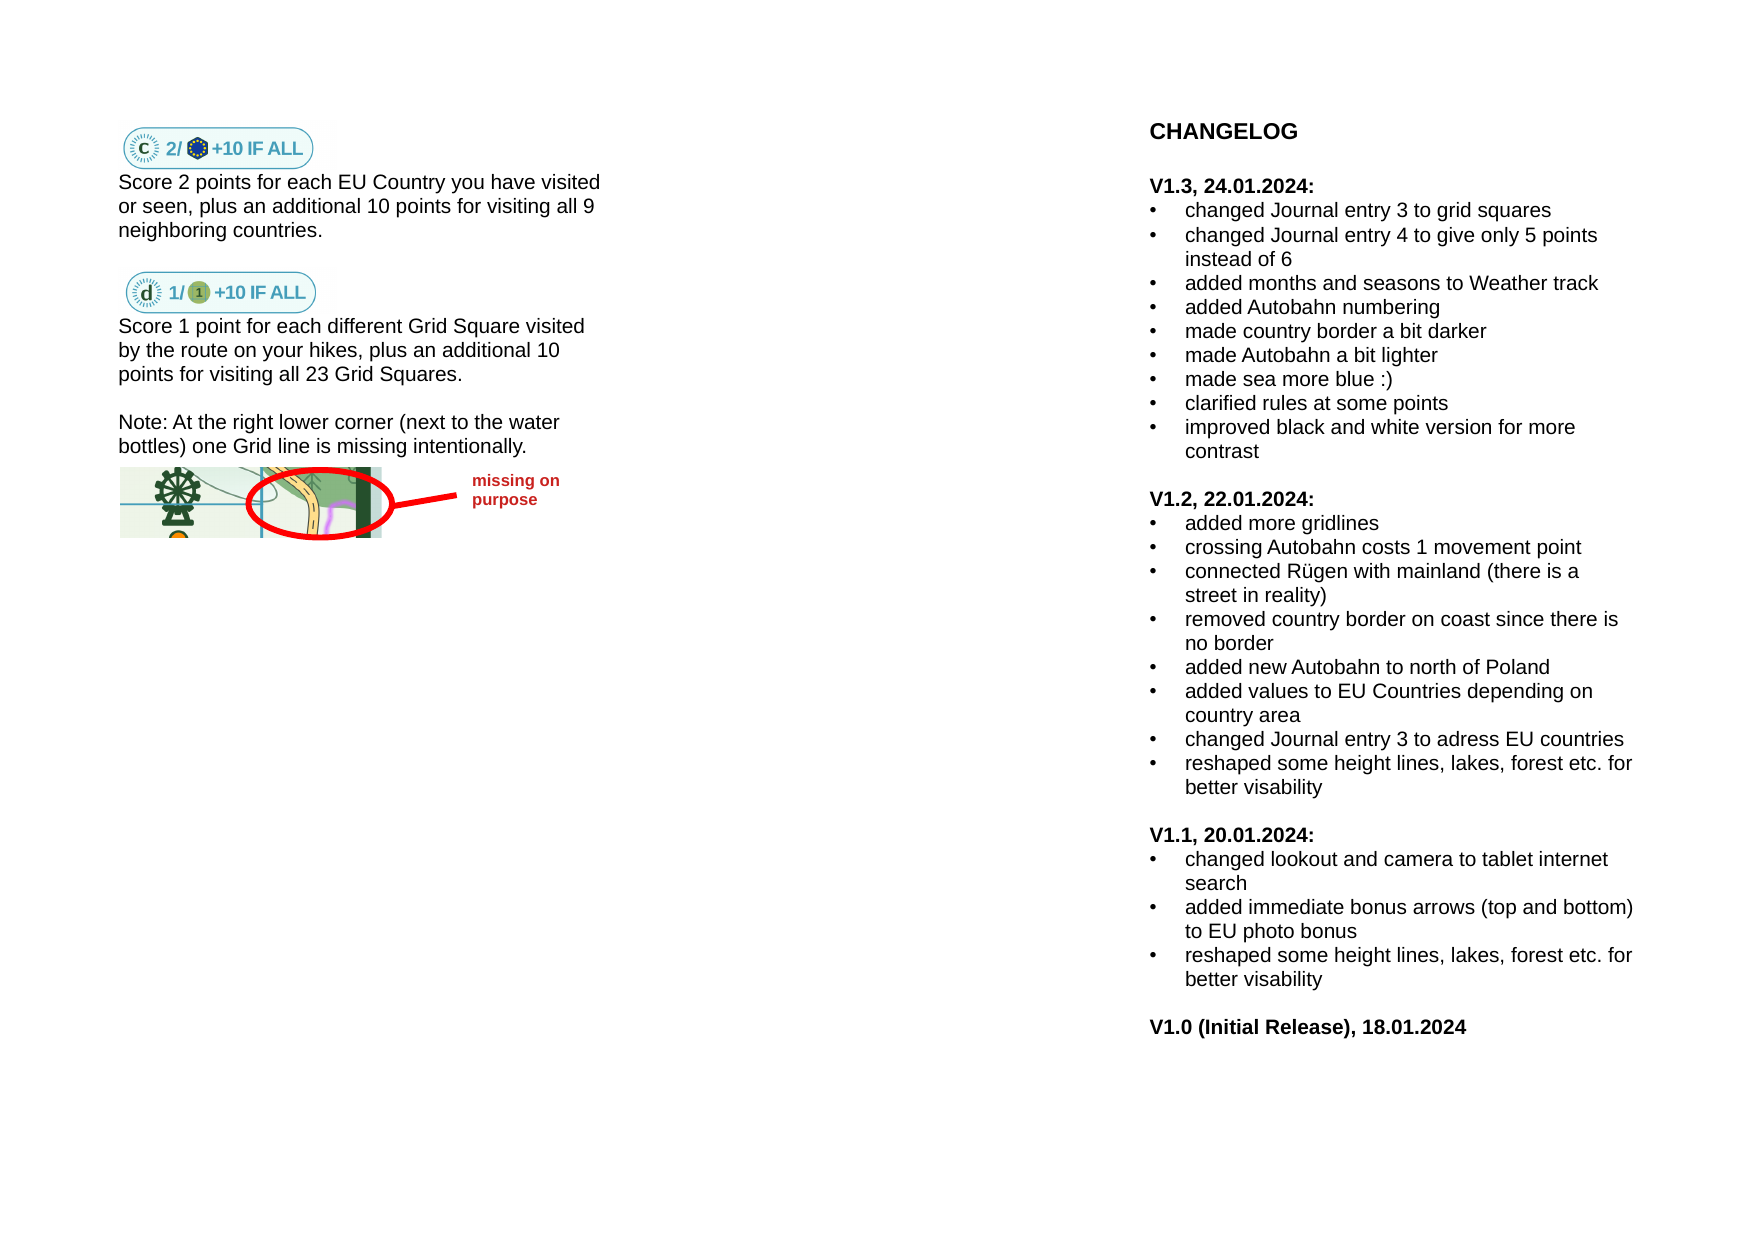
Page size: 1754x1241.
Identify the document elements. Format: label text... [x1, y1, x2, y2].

list added new Autobahn to north of Poland [1149, 655, 1636, 679]
picture [225, 294, 337, 314]
list connected Rügen with mainland (there is a street in reality) [1149, 559, 1636, 607]
list added values to EU Countries depending on country area [1149, 679, 1636, 727]
picture [120, 467, 211, 535]
text Changelog [1149, 118, 1636, 144]
list made sea more blue :) [1149, 367, 1636, 391]
list improved black and white version for more contrast [1149, 415, 1636, 463]
text V1.2, 22.01.2024: [1149, 487, 1636, 511]
text Score 1 point for each different Grid Square visited by the route on your hikes, plus an additional 10 points for visiting all 23 Grid Squares. [118, 265, 604, 386]
list removed country border on coast since there is no border [1149, 607, 1636, 655]
list changed lookout and camera to tablet internet search [1149, 847, 1636, 895]
text V1.1, 20.01.2024: [1149, 823, 1636, 847]
list reshaped some height lines, lakes, forest etc. for better visability [1149, 943, 1636, 991]
list reshaped some height lines, lakes, forest etc. for better visability [1149, 751, 1636, 799]
list changed Journal entry 4 to give only 5 points instead of 6 [1149, 222, 1636, 270]
list changed Journal entry 3 to grid squares [1149, 198, 1636, 222]
text V1.0 (Initial Release), 18.01.2024 [1149, 1015, 1636, 1039]
list crossing Autobahn costs 1 movement point [1149, 535, 1636, 559]
list changed Journal entry 3 to adress EU countries [1149, 727, 1636, 751]
list added Autobahn numbering [1149, 294, 1636, 318]
text Note: At the right lower corner (next to the water bottles) one Grid line is missing intentionally. [118, 410, 604, 458]
list made country border a bit darker [1149, 318, 1636, 343]
list added months and seasons to Weather track [1149, 270, 1636, 294]
list added more gridlines [1149, 511, 1636, 535]
text Score 2 points for each EU Country you have visited or seen, plus an additional 10 points for visiting all 9 neighboring countries. [118, 118, 604, 241]
list clarified rules at some points [1149, 391, 1636, 415]
text V1.3, 24.01.2024: [1149, 174, 1636, 198]
list added immediate bonus arrows (top and bottom) to EU photo bonus [1149, 895, 1636, 943]
picture [225, 126, 337, 170]
list made Autobahn a bit lighter [1149, 343, 1636, 367]
